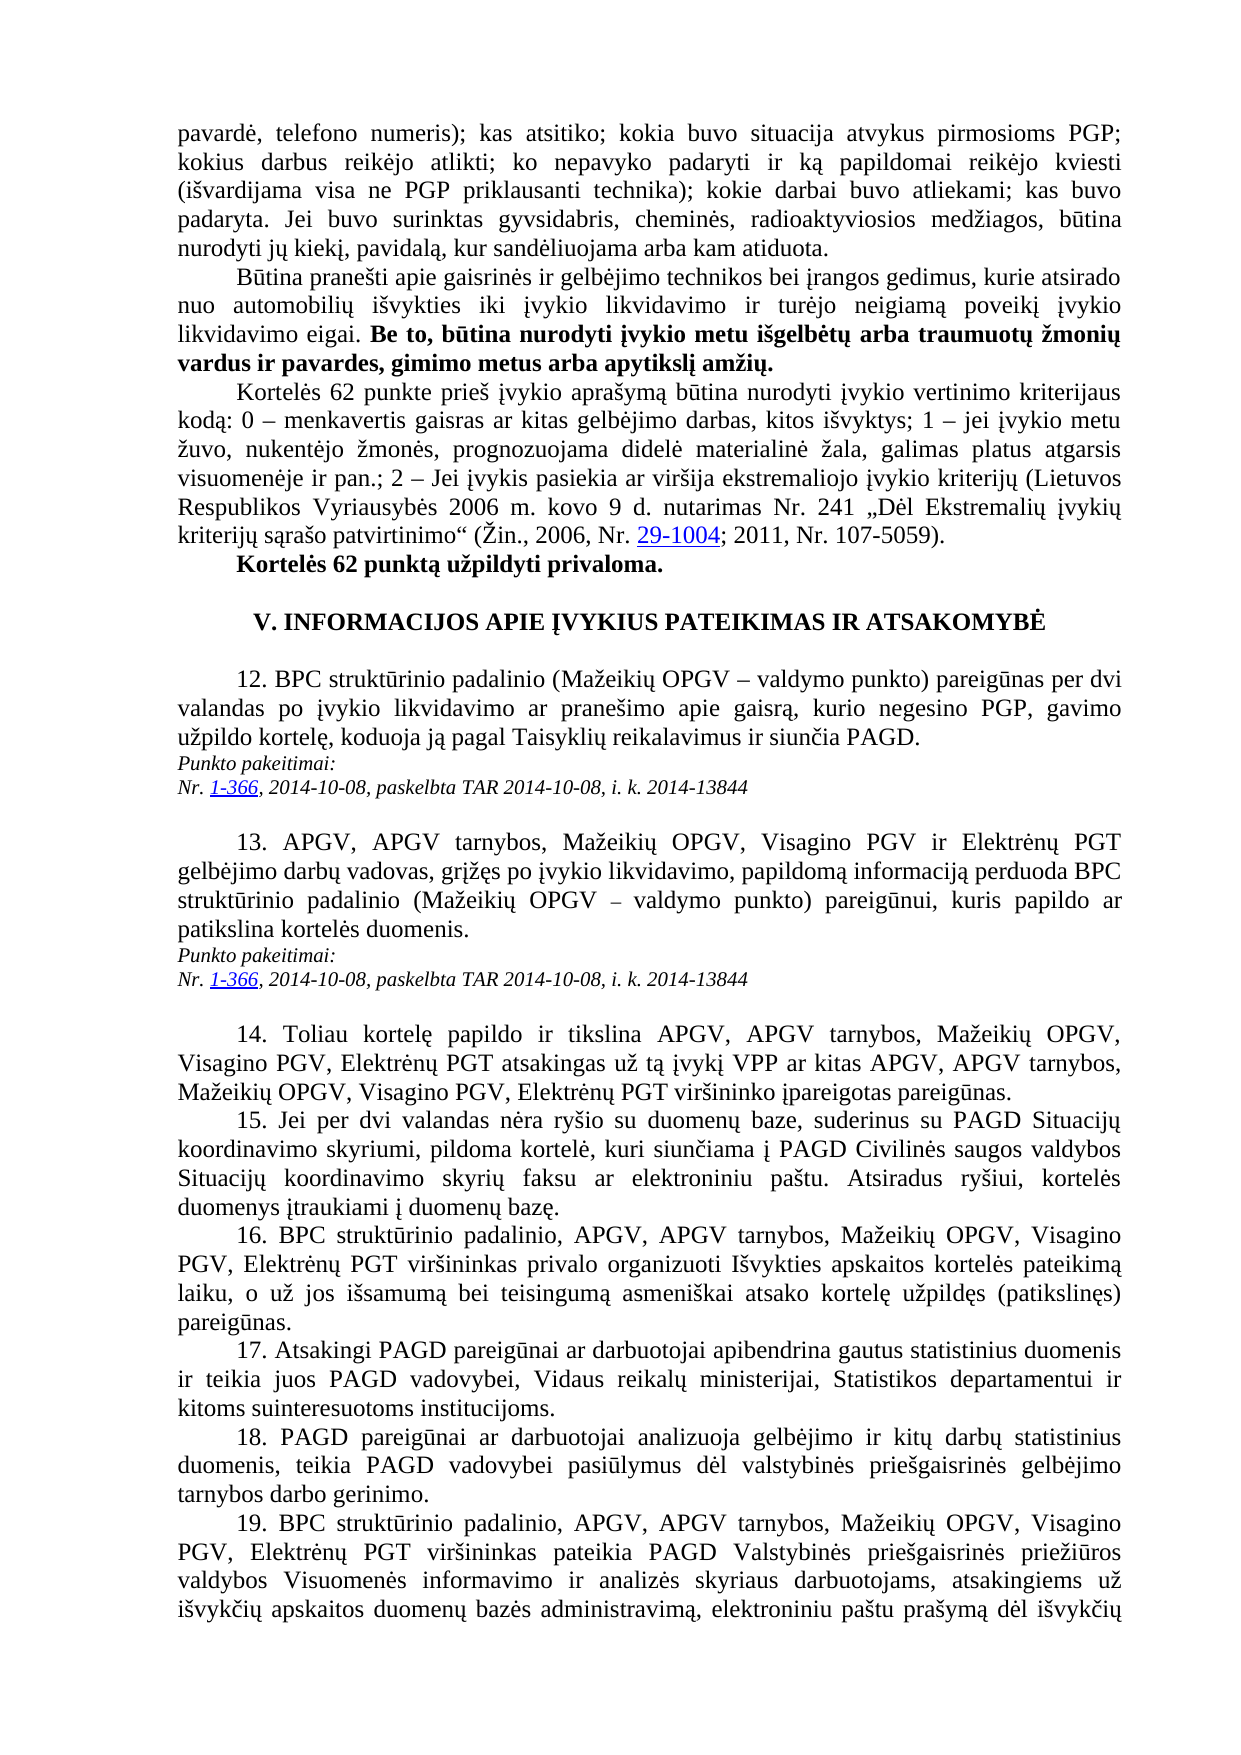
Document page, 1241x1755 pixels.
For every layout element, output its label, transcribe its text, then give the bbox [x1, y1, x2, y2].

text Nr. 1-366, 2014-10-08, paskelbta TAR 2014-10-08, i. k. 2014-13844 [177, 967, 1122, 991]
text Būtina pranešti apie gaisrinės ir gelbėjimo technikos bei įrangos gedimus, kurie atsirado nuo automobilių išvykties iki įvykio likvidavimo ir turėjo neigiamą poveikį įvykio likvidavimo eigai. Be to, būtina nurodyti įvykio metu išgelbėtų arba traumuotų žmonių vardus ir pavardes, gimimo metus arba apytikslį amžių. [177, 262, 1122, 377]
text Punkto pakeitimai: [177, 942, 1122, 967]
text 12. BPC struktūrinio padalinio (Mažeikių OPGV – valdymo punkto) pareigūnas per dvi valandas po įvykio likvidavimo ar pranešimo apie gaisrą, kurio negesino PGP, gavimo užpildo kortelę, koduoja ją pagal Taisyklių reikalavimus ir siunčia PAGD. [177, 664, 1122, 751]
text 16. BPC struktūrinio padalinio, APGV, APGV tarnybos, Mažeikių OPGV, Visagino PGV, Elektrėnų PGT viršininkas privalo organizuoti Išvykties apskaitos kortelės pateikimą laiku, o už jos išsamumą bei teisingumą asmeniškai atsako kortelę užpildęs (patikslinęs) pareigūnas. [177, 1221, 1122, 1336]
text 13. APGV, APGV tarnybos, Mažeikių OPGV, Visagino PGV ir Elektrėnų PGT gelbėjimo darbų vadovas, grįžęs po įvykio likvidavimo, papildomą informaciją perduoda BPC struktūrinio padalinio (Mažeikių OPGV – valdymo punkto) pareigūnui, kuris papildo ar patikslina kortelės duomenis. [177, 827, 1122, 942]
text 19. BPC struktūrinio padalinio, APGV, APGV tarnybos, Mažeikių OPGV, Visagino PGV, Elektrėnų PGT viršininkas pateikia PAGD Valstybinės priešgaisrinės priežiūros valdybos Visuomenės informavimo ir analizės skyriaus darbuotojams, atsakingiems už išvykčių apskaitos duomenų bazės administravimą, elektroniniu paštu prašymą dėl išvykčių [177, 1508, 1122, 1623]
text Nr. 1-366, 2014-10-08, paskelbta TAR 2014-10-08, i. k. 2014-13844 [177, 775, 1122, 799]
text pavardė, telefono numeris); kas atsitiko; kokia buvo situacija atvykus pirmosioms PGP; kokius darbus reikėjo atlikti; ko nepavyko padaryti ir ką papildomai reikėjo kviesti (išvardijama visa ne PGP priklausanti technika); kokie darbai buvo atliekami; kas buvo padaryta. Jei buvo surinktas gyvsidabris, cheminės, radioaktyviosios medžiagos, būtina nurodyti jų kiekį, pavidalą, kur sandėliuojama arba kam atiduota. [177, 118, 1122, 262]
text 14. Toliau kortelę papildo ir tikslina APGV, APGV tarnybos, Mažeikių OPGV, Visagino PGV, Elektrėnų PGT atsakingas už tą įvykį VPP ar kitas APGV, APGV tarnybos, Mažeikių OPGV, Visagino PGV, Elektrėnų PGT viršininko įpareigotas pareigūnas. [177, 1019, 1122, 1106]
text 17. Atsakingi PAGD pareigūnai ar darbuotojai apibendrina gautus statistinius duomenis ir teikia juos PAGD vadovybei, Vidaus reikalų ministerijai, Statistikos departamentui ir kitoms suinteresuotoms institucijoms. [177, 1336, 1122, 1422]
text V. INFORMACIJOS APIE ĮVYKIUS PATEIKIMAS IR ATSAKOMYBĖ [177, 607, 1122, 636]
text 18. PAGD pareigūnai ar darbuotojai analizuoja gelbėjimo ir kitų darbų statistinius duomenis, teikia PAGD vadovybei pasiūlymus dėl valstybinės priešgaisrinės gelbėjimo tarnybos darbo gerinimo. [177, 1422, 1122, 1508]
text Kortelės 62 punktą užpildyti privaloma. [177, 549, 1122, 578]
text Punkto pakeitimai: [177, 751, 1122, 775]
text 15. Jei per dvi valandas nėra ryšio su duomenų baze, suderinus su PAGD Situacijų koordinavimo skyriumi, pildoma kortelė, kuri siunčiama į PAGD Civilinės saugos valdybos Situacijų koordinavimo skyrių faksu ar elektroniniu paštu. Atsiradus ryšiui, kortelės duomenys įtraukiami į duomenų bazę. [177, 1106, 1122, 1221]
text Kortelės 62 punkte prieš įvykio aprašymą būtina nurodyti įvykio vertinimo kriterijaus kodą: 0 – menkavertis gaisras ar kitas gelbėjimo darbas, kitos išvyktys; 1 – jei įvykio metu žuvo, nukentėjo žmonės, prognozuojama didelė materialinė žala, galimas platus atgarsis visuomenėje ir pan.; 2 – Jei įvykis pasiekia ar viršija ekstremaliojo įvykio kriterijų (Lietuvos Respublikos Vyriausybės 2006 m. kovo 9 d. nutarimas Nr. 241 „Dėl Ekstremalių įvykių kriterijų sąrašo patvirtinimo“ (Žin., 2006, Nr. 29-1004; 2011, Nr. 107-5059). [177, 377, 1122, 549]
